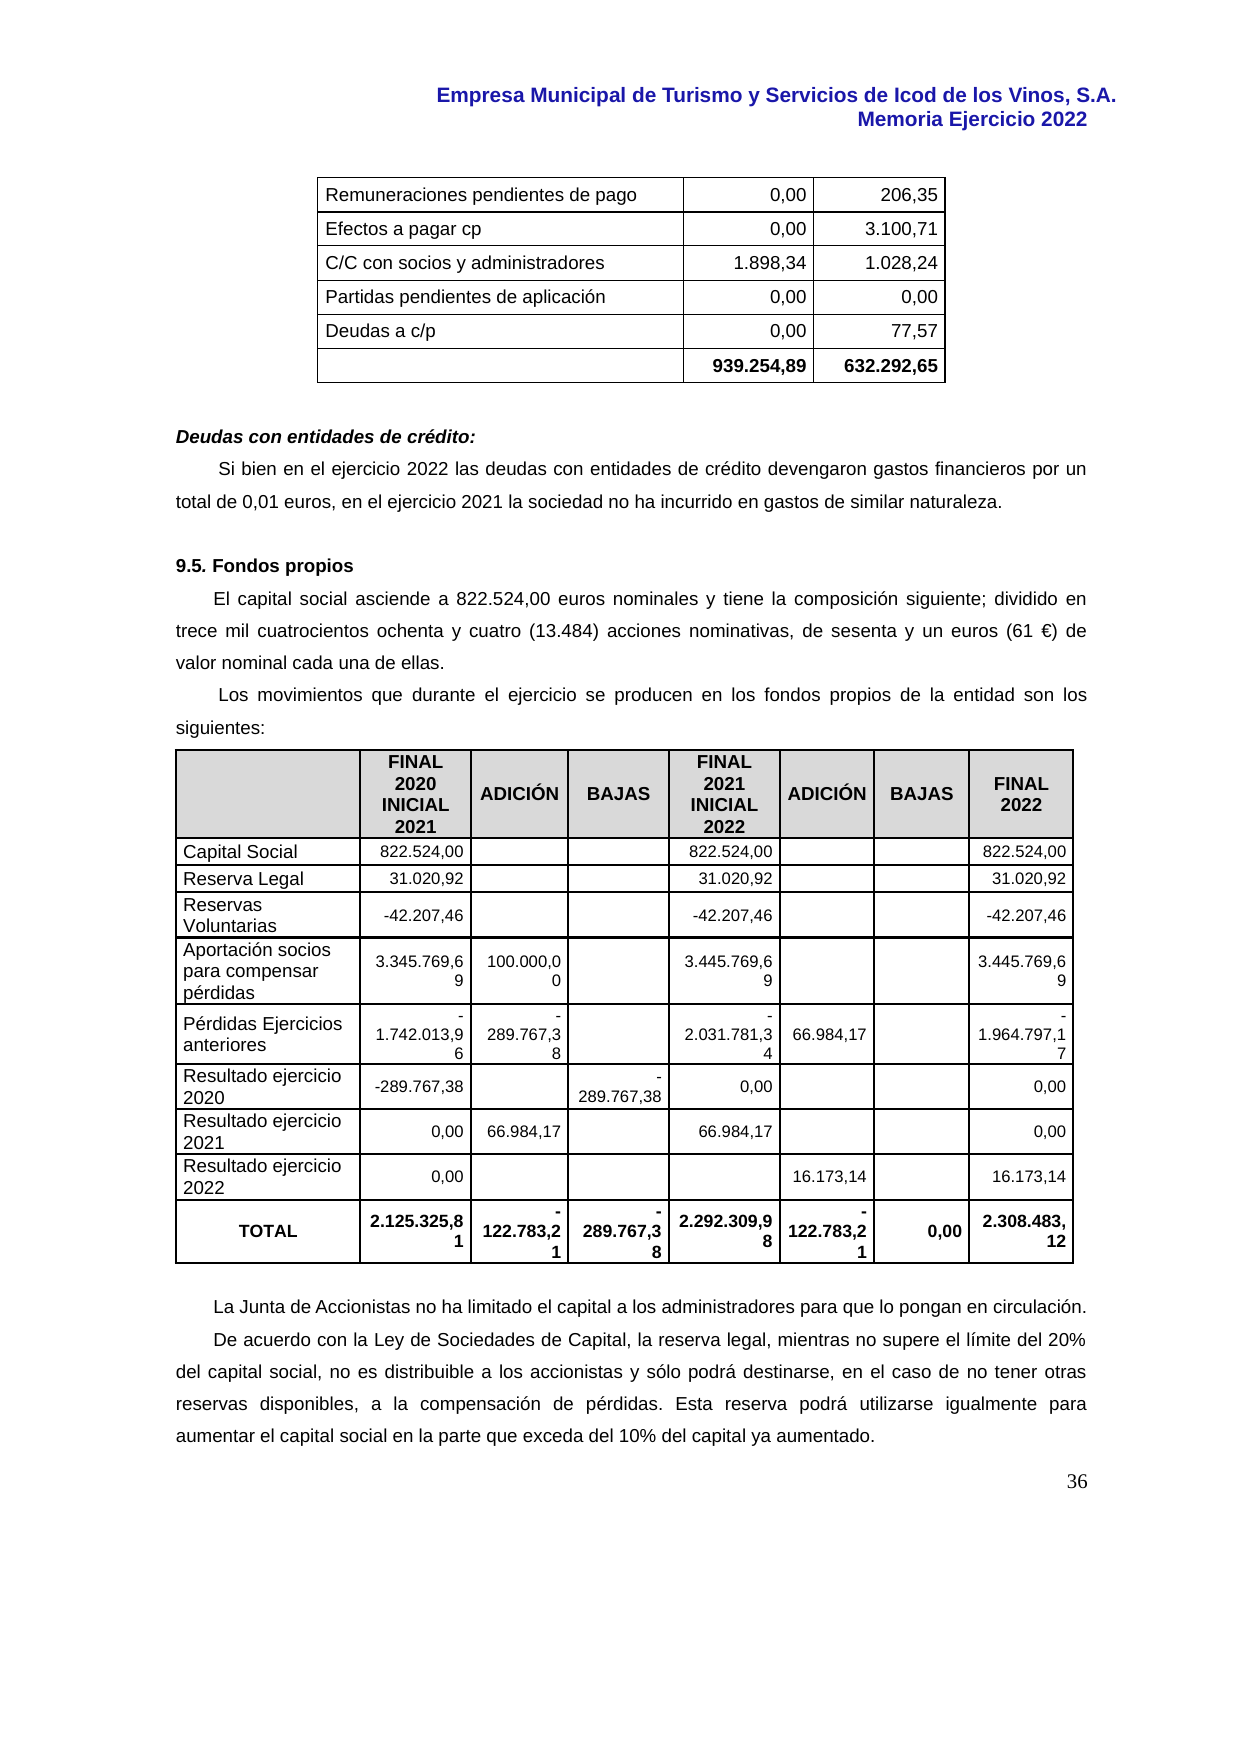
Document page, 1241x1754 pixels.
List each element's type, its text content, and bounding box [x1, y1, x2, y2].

table_cell [875, 866, 968, 891]
text De acuerdo con la Ley de Sociedades de Capital, la reserva legal, mientras no supere el límite del 20% del capital social, no es distribuible a los accionistas y sólo podrá destinarse, en el caso de no tener otras reservas disponibles, a la compensación de pérdidas. Esta reserva podrá utilizarse igualmente para aumentar el capital social en la parte que exceda del 10% del capital ya aumentado. [176, 1328, 1087, 1447]
table_cell Resultado ejercicio 2020 [177, 1065, 359, 1108]
table_cell 77,57 [814, 315, 944, 348]
table_cell [472, 866, 567, 891]
table_cell [875, 1155, 968, 1198]
table_cell [875, 1065, 968, 1108]
table_cell 16.173,14 [781, 1155, 873, 1198]
table_header FINAL 2022 [970, 751, 1072, 837]
table_cell [781, 939, 873, 1003]
table_cell 939.254,89 [684, 349, 813, 382]
table_cell 0,00 [684, 178, 813, 211]
table_cell 1.028,24 [814, 246, 944, 279]
text Deudas con entidades de crédito: [176, 426, 1087, 447]
table_cell 822.524,00 [970, 839, 1072, 864]
table_cell Reserva Legal [177, 866, 359, 891]
table_cell [472, 839, 567, 864]
table_cell Aportación socios para compensar pérdidas [177, 939, 359, 1003]
table_cell [1074, 936, 1087, 1003]
table_cell Pérdidas Ejercicios anteriores [177, 1005, 359, 1063]
table_cell [1074, 1108, 1087, 1153]
table_cell [781, 1065, 873, 1108]
table_cell [472, 893, 567, 936]
table_cell 16.173,14 [970, 1155, 1072, 1198]
table_cell [569, 866, 668, 891]
table_cell [781, 893, 873, 936]
table_cell [875, 939, 968, 1003]
table_cell 3.445.769,69 [970, 939, 1072, 1003]
table_cell -1.742.013,96 [361, 1005, 470, 1063]
table_header FINAL 2021 INICIAL 2022 [670, 751, 779, 837]
table_cell -122.783,21 [472, 1201, 567, 1262]
table_header [177, 751, 359, 837]
table_cell [1074, 1063, 1087, 1108]
table_cell 3.100,71 [814, 213, 944, 245]
table_cell Partidas pendientes de aplicación [318, 281, 683, 313]
table_cell 0,00 [970, 1065, 1072, 1108]
table_cell [1074, 837, 1087, 864]
table_cell 100.000,00 [472, 939, 567, 1003]
table_cell Efectos a pagar cp [318, 213, 683, 245]
table_cell [569, 1155, 668, 1198]
table_cell Deudas a c/p [318, 315, 683, 348]
table_cell [318, 349, 683, 382]
table_cell [1074, 864, 1087, 891]
table_cell Resultado ejercicio 2022 [177, 1155, 359, 1198]
table_cell 822.524,00 [670, 839, 779, 864]
table_cell 0,00 [875, 1201, 968, 1262]
table_cell [569, 1005, 668, 1063]
table_cell 0,00 [970, 1110, 1072, 1153]
table_cell -42.207,46 [361, 893, 470, 936]
table_cell [1074, 1003, 1087, 1063]
table_header BAJAS [875, 751, 968, 837]
table_header ADICIÓN [472, 751, 567, 837]
text 9.5. Fondos propios [176, 555, 1087, 577]
table_cell 0,00 [361, 1155, 470, 1198]
table_header ADICIÓN [781, 751, 873, 837]
table_cell -289.767,38 [472, 1005, 567, 1063]
table_cell 0,00 [684, 281, 813, 313]
table_cell [781, 866, 873, 891]
table_cell [875, 1005, 968, 1063]
table_cell 31.020,92 [970, 866, 1072, 891]
text Los movimientos que durante el ejercicio se producen en los fondos propios de la entidad son los siguientes: [176, 684, 1087, 738]
text El capital social asciende a 822.524,00 euros nominales y tiene la composición siguiente; dividido en trece mil cuatrocientos ochenta y cuatro (13.484) acciones nominativas, de sesenta y un euros (61 €) de valor nominal cada una de ellas. [176, 587, 1087, 673]
table_cell Capital Social [177, 839, 359, 864]
table_cell [569, 839, 668, 864]
table_cell [670, 1155, 779, 1198]
table_cell 1.898,34 [684, 246, 813, 279]
table_cell TOTAL [177, 1201, 359, 1262]
table_cell 206,35 [814, 178, 944, 211]
table_cell [1074, 1153, 1087, 1198]
table_cell 2.292.309,98 [670, 1201, 779, 1262]
table_cell 822.524,00 [361, 839, 470, 864]
table_cell 66.984,17 [472, 1110, 567, 1153]
text La Junta de Accionistas no ha limitado el capital a los administradores para que lo pongan en circulación. [176, 1296, 1087, 1318]
table_cell [569, 893, 668, 936]
table_cell 66.984,17 [670, 1110, 779, 1153]
table_cell 0,00 [684, 315, 813, 348]
table_cell 2.125.325,81 [361, 1201, 470, 1262]
table_cell Reservas Voluntarias [177, 893, 359, 936]
table_cell 0,00 [814, 281, 944, 313]
table_header BAJAS [569, 751, 668, 837]
table_cell -289.767,38 [361, 1065, 470, 1108]
table_cell 0,00 [361, 1110, 470, 1153]
table_header FINAL 2020 INICIAL 2021 [361, 751, 470, 837]
table_cell -289.767,38 [569, 1201, 668, 1262]
text Si bien en el ejercicio 2022 las deudas con entidades de crédito devengaron gastos financieros por un total de 0,01 euros, en el ejercicio 2021 la sociedad no ha incurrido en gastos de similar naturaleza. [176, 458, 1087, 512]
table_cell 3.345.769,69 [361, 939, 470, 1003]
table_cell 66.984,17 [781, 1005, 873, 1063]
table_cell [1074, 773, 1087, 837]
table_cell [875, 1110, 968, 1153]
table_cell [875, 893, 968, 936]
table_cell Resultado ejercicio 2021 [177, 1110, 359, 1153]
table_cell 632.292,65 [814, 349, 944, 382]
table_cell [781, 839, 873, 864]
table_cell -289.767,38 [569, 1065, 668, 1108]
table_cell [569, 1110, 668, 1153]
table_cell [472, 1155, 567, 1198]
table_cell C/C con socios y administradores [318, 246, 683, 279]
table_cell [875, 839, 968, 864]
table_cell [1074, 1199, 1087, 1262]
table_cell 31.020,92 [361, 866, 470, 891]
table_cell -42.207,46 [970, 893, 1072, 936]
table_cell 0,00 [684, 213, 813, 245]
table_cell 2.308.483,12 [970, 1201, 1072, 1262]
table_header [1074, 749, 1087, 773]
table_cell -122.783,21 [781, 1201, 873, 1262]
table_cell [472, 1065, 567, 1108]
table_cell 31.020,92 [670, 866, 779, 891]
table_cell -2.031.781,34 [670, 1005, 779, 1063]
table_cell -1.964.797,17 [970, 1005, 1072, 1063]
table_cell [569, 939, 668, 1003]
table_cell [781, 1110, 873, 1153]
table_cell [1074, 891, 1087, 936]
table_cell 3.445.769,69 [670, 939, 779, 1003]
table_cell -42.207,46 [670, 893, 779, 936]
table_cell Remuneraciones pendientes de pago [318, 178, 683, 211]
table_cell 0,00 [670, 1065, 779, 1108]
